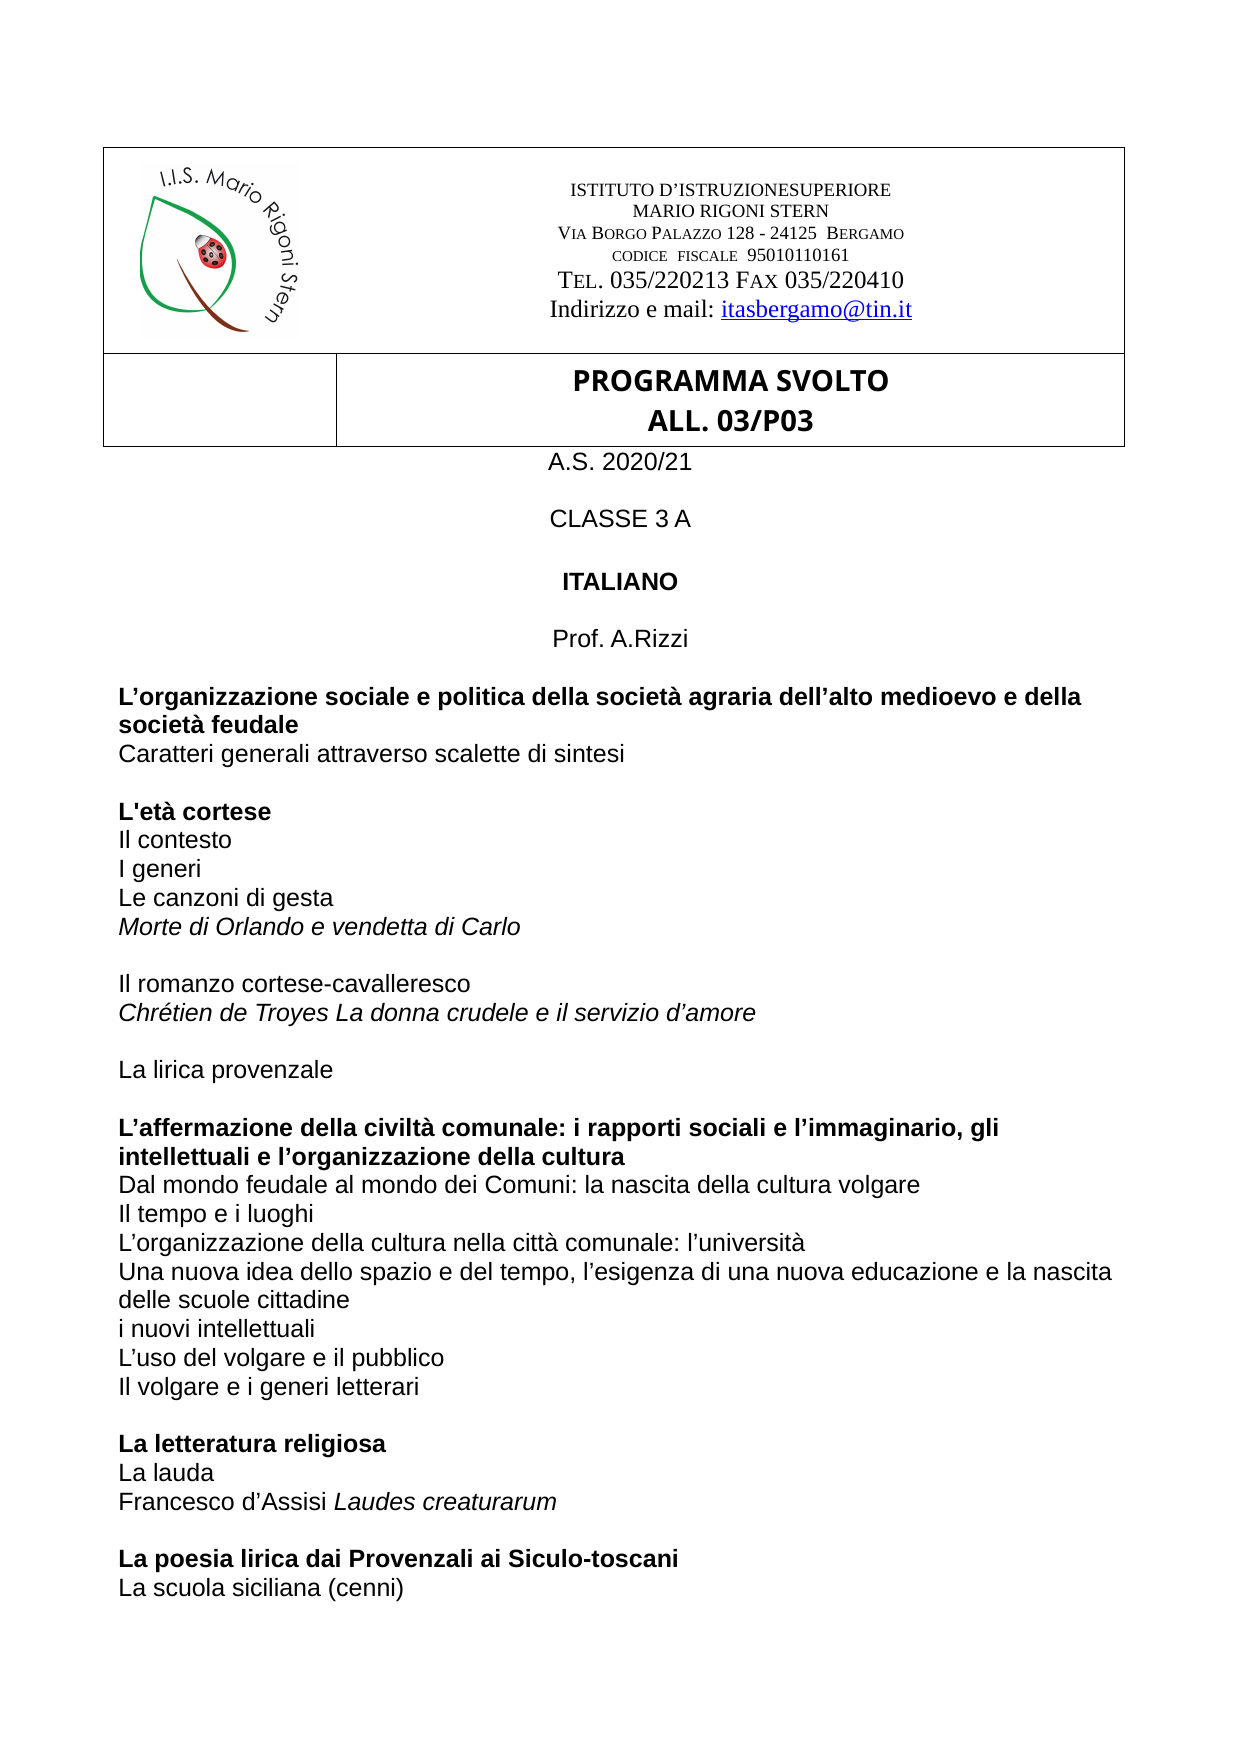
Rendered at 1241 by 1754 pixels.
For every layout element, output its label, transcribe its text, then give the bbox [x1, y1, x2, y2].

table_cell [104, 354, 336, 446]
text Il romanzo cortese-cavalleresco [118, 969, 1122, 998]
text Il tempo e i luoghi [118, 1199, 1122, 1228]
text L’organizzazione della cultura nella città comunale: l’università [118, 1228, 1122, 1257]
text La scuola siciliana (cenni) [118, 1573, 1122, 1602]
text L'età cortese [118, 797, 1122, 825]
text La poesia lirica dai Provenzali ai Siculo-toscani [118, 1544, 1122, 1573]
text Morte di Orlando e vendetta di Carlo [118, 912, 1122, 940]
table_header [104, 148, 337, 353]
picture [140, 162, 301, 339]
text A.S. 2020/21 [118, 447, 1122, 476]
text La lauda [118, 1458, 1122, 1487]
text L’uso del volgare e il pubblico [118, 1343, 1122, 1372]
text ITALIANO [118, 567, 1122, 595]
text La letteratura religiosa [118, 1429, 1122, 1458]
text i nuovi intellettuali [118, 1314, 1122, 1343]
text Prof. A.Rizzi [118, 624, 1122, 653]
text La lirica provenzale [118, 1055, 1122, 1084]
text Francesco d’Assisi Laudes creaturarum [118, 1487, 1122, 1515]
table_header ISTITUTO D’ISTRUZIONESUPERIORE MARIO RIGONI STERN Via Borgo Palazzo 128 - 24125 Bergamo codice fiscale 95010110161 Tel. 035/220213 Fax 035/220410 Indirizzo e mail: itasbergamo@tin.it [337, 148, 1124, 353]
text Chrétien de Troyes La donna crudele e il servizio d’amore [118, 998, 1122, 1027]
text Le canzoni di gesta [118, 883, 1122, 912]
text Il contesto [118, 825, 1122, 854]
text Il volgare e i generi letterari [118, 1372, 1122, 1400]
text L’organizzazione sociale e politica della società agraria dell’alto medioevo e della società feudale [118, 682, 1122, 739]
text L’affermazione della civiltà comunale: i rapporti sociali e l’immaginario, gli intellettuali e l’organizzazione della cultura [118, 1113, 1122, 1170]
text I generi [118, 854, 1122, 883]
table_cell PROGRAMMA SVOLTO ALL. 03/P03 [337, 354, 1124, 446]
text Caratteri generali attraverso scalette di sintesi [118, 739, 1122, 768]
text Dal mondo feudale al mondo dei Comuni: la nascita della cultura volgare [118, 1170, 1122, 1199]
text CLASSE 3 A [118, 504, 1122, 533]
text Una nuova idea dello spazio e del tempo, l’esigenza di una nuova educazione e la nascita delle scuole cittadine [118, 1257, 1122, 1314]
